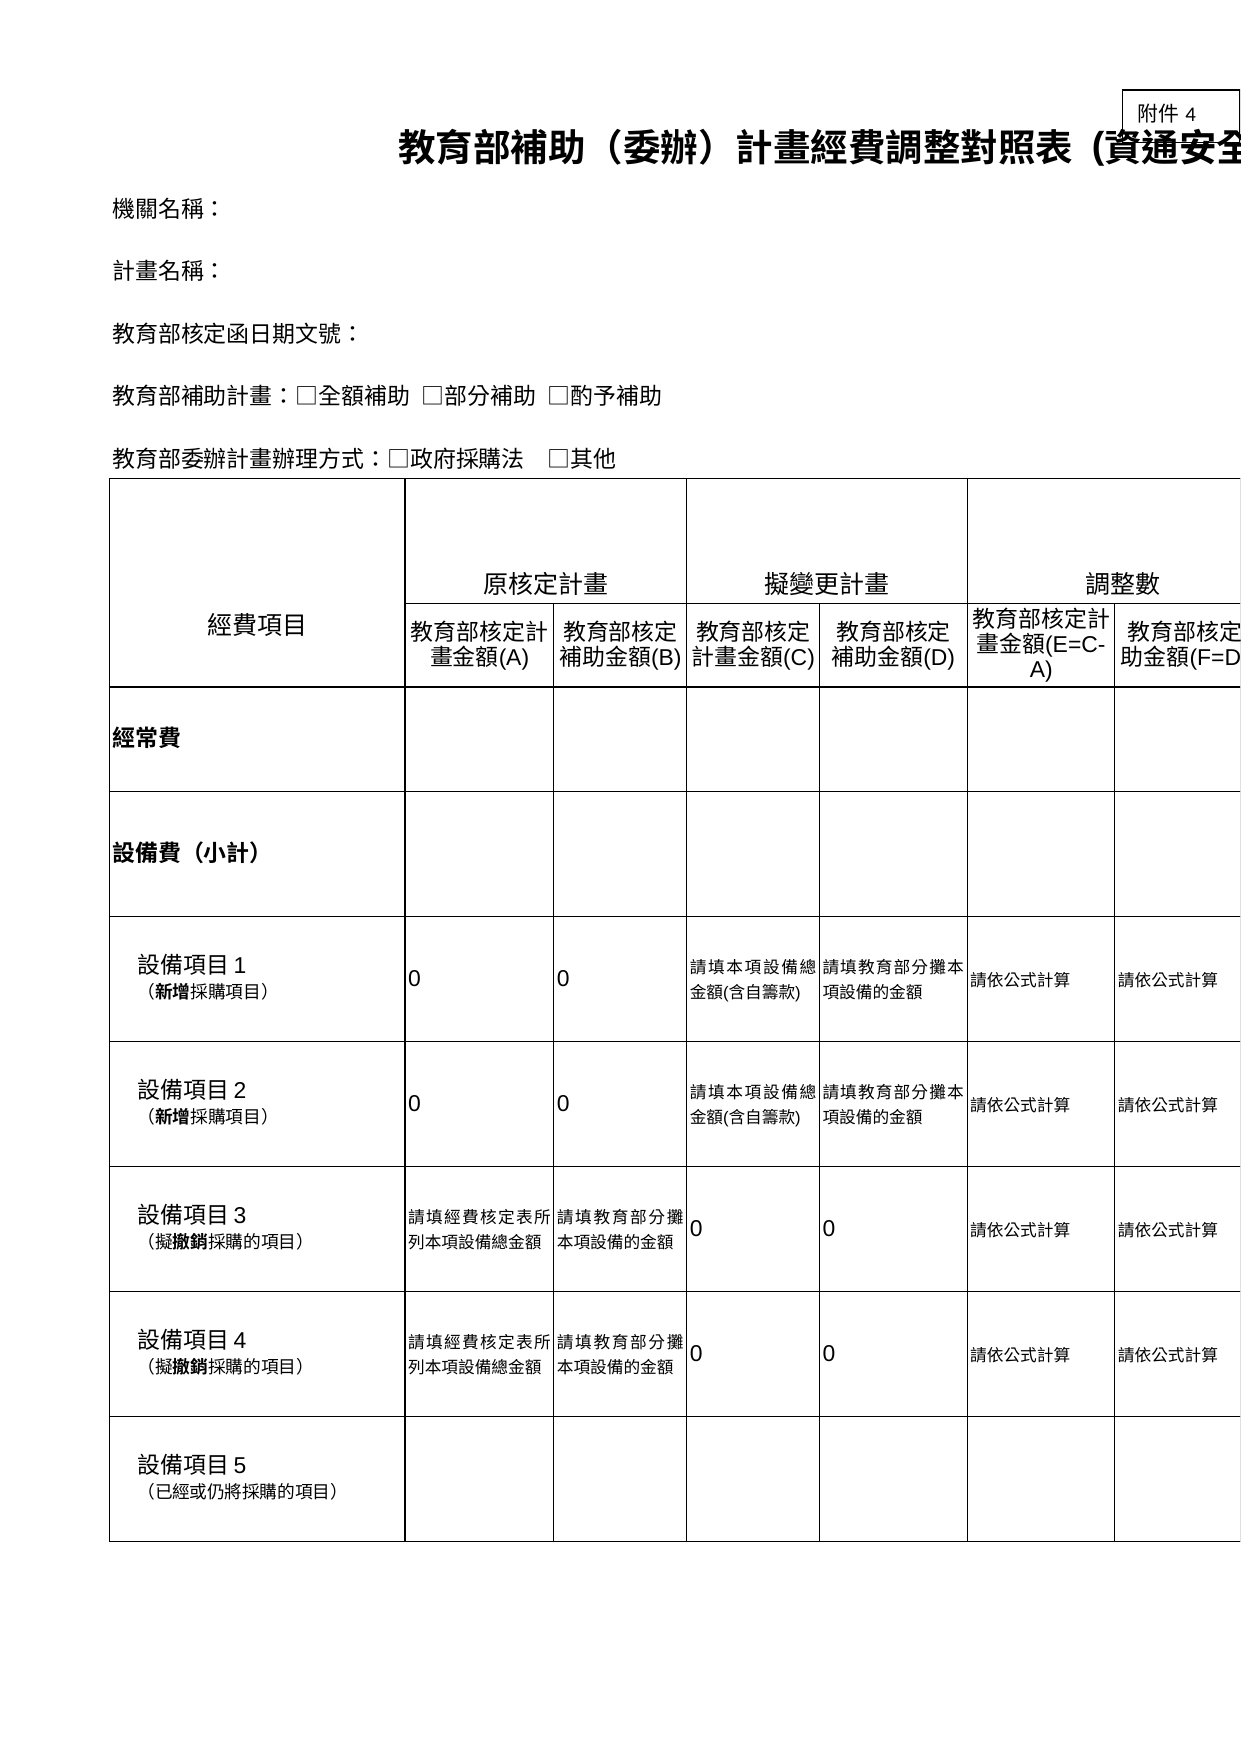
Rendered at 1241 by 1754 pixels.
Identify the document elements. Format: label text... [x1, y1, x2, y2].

table_header 教育部補助（委辦）計畫經費調整對照表 (資通安全學程計畫) [1123, 103, 1239, 142]
table_header 教育部補助（委辦）計畫經費調整對照表 (資通安全學程計畫) [109, 103, 1240, 166]
table_cell 機關名稱： [109, 166, 1240, 228]
table_cell 0 [406, 917, 553, 1041]
table_cell 設備項目4 （擬撤銷採購的項目） [110, 1292, 404, 1416]
table_cell 經常費 [110, 688, 404, 791]
table_cell 原核定計畫 [406, 479, 686, 603]
table_cell 請依公式計算 [1115, 1292, 1240, 1416]
table_cell 教育部核定 補助金額(D) [820, 604, 967, 686]
table_cell [968, 792, 1114, 916]
table_cell [406, 792, 553, 916]
table_cell 教育部委辦計畫辦理方式：□政府採購法 □其他 [109, 416, 1240, 478]
table_cell 調整數 [968, 479, 1240, 603]
table_cell 教育部核定補助金額(B) [554, 604, 686, 686]
table_cell [406, 1417, 553, 1541]
table_cell 0 [687, 1167, 819, 1291]
table_cell 請依公式計算 [968, 1292, 1114, 1416]
table_cell [687, 688, 819, 791]
table_cell 請依公式計算 [968, 1042, 1114, 1166]
table_cell [820, 792, 967, 916]
table_cell [820, 688, 967, 791]
table_cell [687, 1417, 819, 1541]
table_cell 0 [406, 1042, 553, 1166]
table_cell 請填教育部分攤本項設備的金額 [554, 1167, 686, 1291]
table_cell 擬變更計畫 [687, 479, 967, 603]
table_cell 0 [554, 917, 686, 1041]
table_cell 教育部核定計 畫金額(E=C-A) [968, 604, 1114, 686]
table_cell 計畫名稱： [109, 228, 1240, 291]
table_cell 教育部核定函日期文號： [109, 291, 1240, 353]
table_cell [1115, 1417, 1240, 1541]
table_cell 設備費（小計） [110, 792, 404, 916]
table_cell 教育部核定補 助金額(F=D-B) [1115, 604, 1240, 686]
table_cell 0 [687, 1292, 819, 1416]
table_cell 0 [554, 1042, 686, 1166]
table_cell [406, 688, 553, 791]
table_cell [1115, 792, 1240, 916]
table_cell 請依公式計算 [1115, 1042, 1240, 1166]
table_cell 請填經費核定表所列本項設備總金額 [406, 1292, 553, 1416]
table_cell 請填教育部分攤本項設備的金額 [820, 1042, 967, 1166]
table_cell 請填本項設備總金額(含自籌款) [687, 917, 819, 1041]
table_cell 請依公式計算 [968, 1167, 1114, 1291]
table_cell 設備項目5 （已經或仍將採購的項目） [110, 1417, 404, 1541]
table_cell 設備項目2 （新增採購項目） [110, 1042, 404, 1166]
table_cell 設備項目1 （新增採購項目） [110, 917, 404, 1041]
table_cell [554, 688, 686, 791]
table_cell [554, 1417, 686, 1541]
table_cell 教育部補助計畫：□全額補助 □部分補助 □酌予補助 [109, 353, 1240, 416]
table_cell [687, 792, 819, 916]
table_cell 請依公式計算 [1115, 917, 1240, 1041]
table_cell 教育部核定 計畫金額(C) [687, 604, 819, 686]
table_cell 請依公式計算 [1115, 1167, 1240, 1291]
table_cell 經費項目 [110, 479, 404, 686]
table_cell 設備項目3 （擬撤銷採購的項目） [110, 1167, 404, 1291]
table_cell 請依公式計算 [968, 917, 1114, 1041]
table_cell [968, 688, 1114, 791]
table_cell [554, 792, 686, 916]
table_header [105, 103, 109, 1542]
table_cell 請填經費核定表所列本項設備總金額 [406, 1167, 553, 1291]
table_cell 請填本項設備總金額(含自籌款) [687, 1042, 819, 1166]
table_cell 教育部核定計畫金額(A) [406, 604, 553, 686]
table_cell 請填教育部分攤本項設備的金額 [820, 917, 967, 1041]
table_cell 0 [820, 1167, 967, 1291]
table_cell 0 [820, 1292, 967, 1416]
table_cell 請填教育部分攤本項設備的金額 [554, 1292, 686, 1416]
table_cell [820, 1417, 967, 1541]
table_cell [968, 1417, 1114, 1541]
table_cell [1115, 688, 1240, 791]
